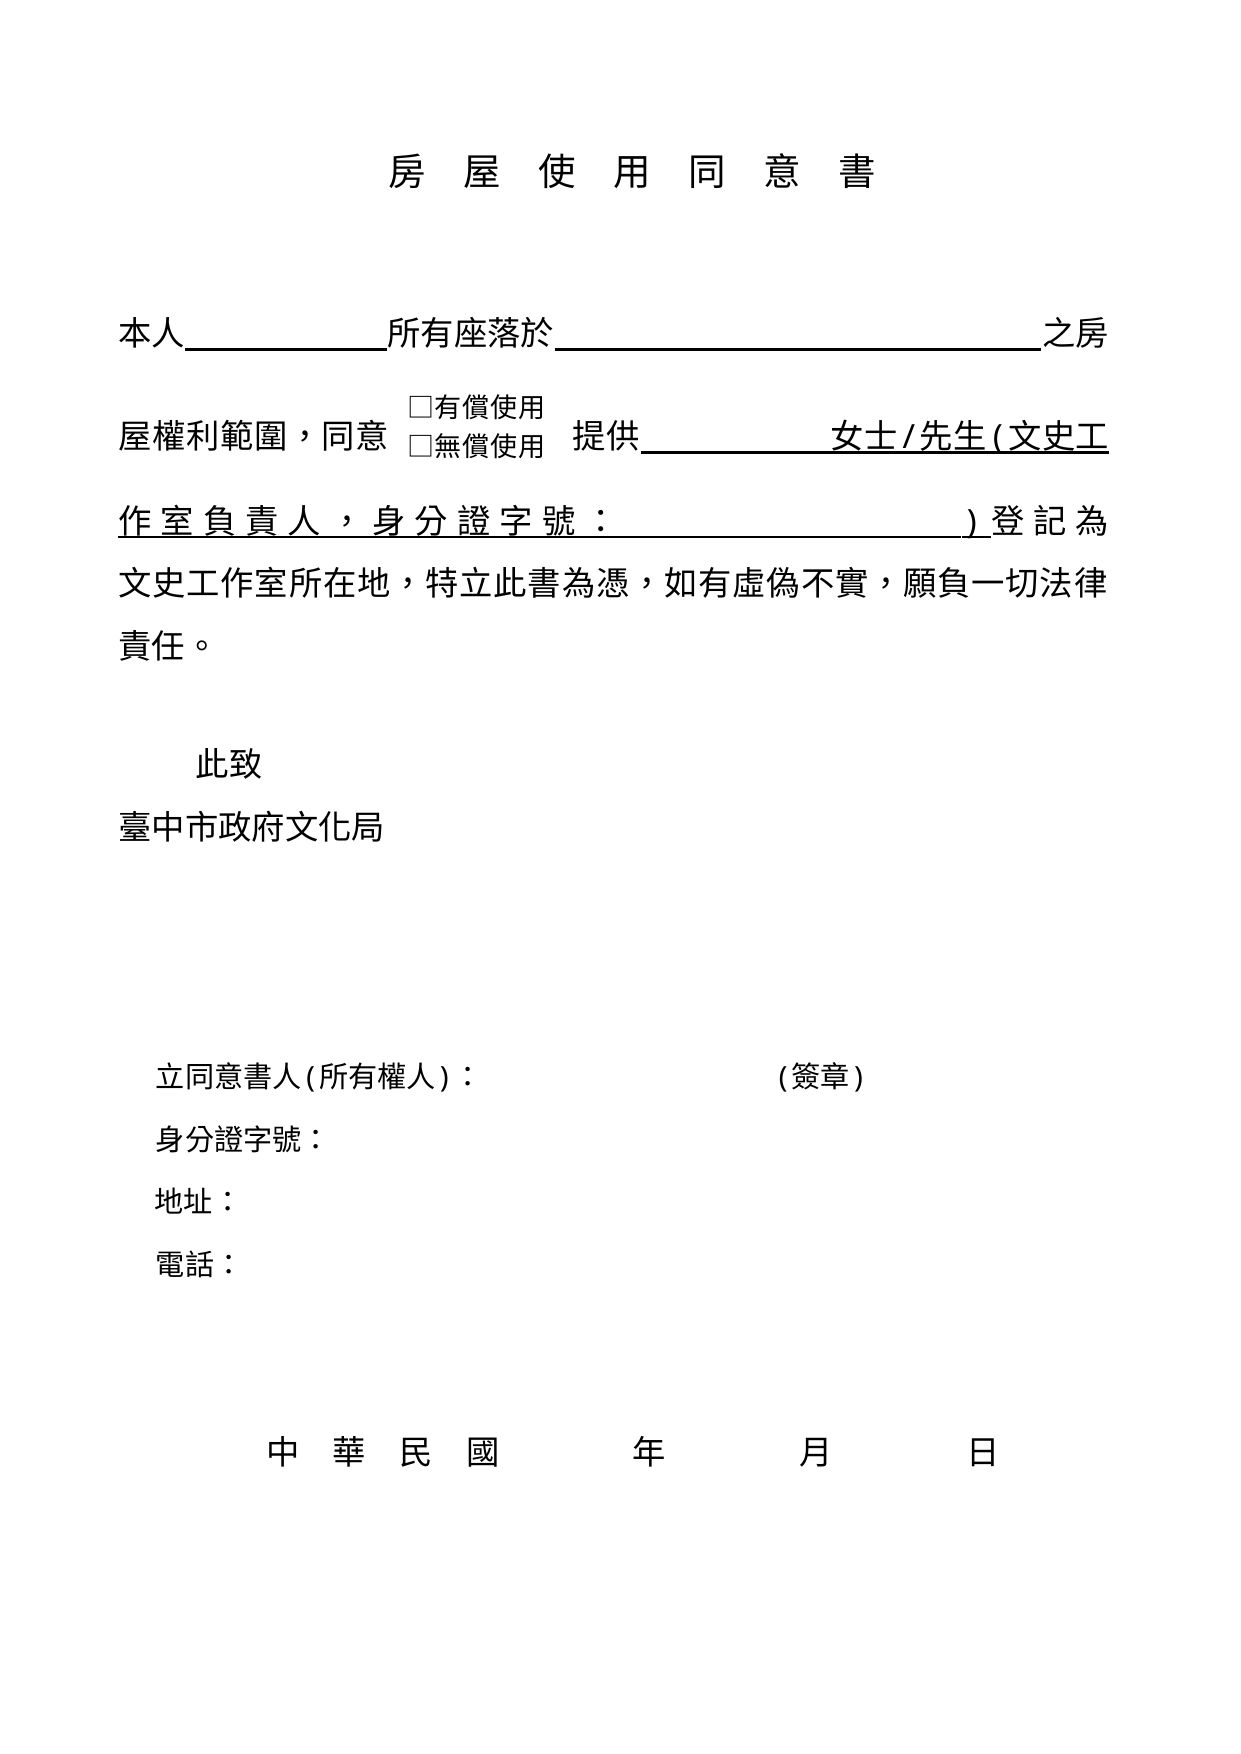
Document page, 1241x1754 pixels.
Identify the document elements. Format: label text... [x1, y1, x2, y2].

text 電話： [156, 1221, 1109, 1283]
text 身分證字號： [156, 1096, 1109, 1158]
text 本人 所有座落於 之房屋權利範圍，同意 □有償使用□無償使用 提供 女士/先生(文史工作室負責人，身分證字號： )登記為 文史工作室所在地，特立此書為憑，如有虛偽不實，願負一切法律責任。 [118, 289, 1109, 664]
text 立同意書人(所有權人)： (簽章) [156, 1033, 1109, 1096]
text 此致 [156, 721, 1109, 783]
text 臺中市政府文化局 [118, 783, 1109, 846]
text 地址： [154, 1158, 1109, 1221]
text 中 華 民 國 年 月 日 [156, 1408, 1109, 1471]
text 房 屋 使 用 同 意 書 [156, 127, 1109, 189]
